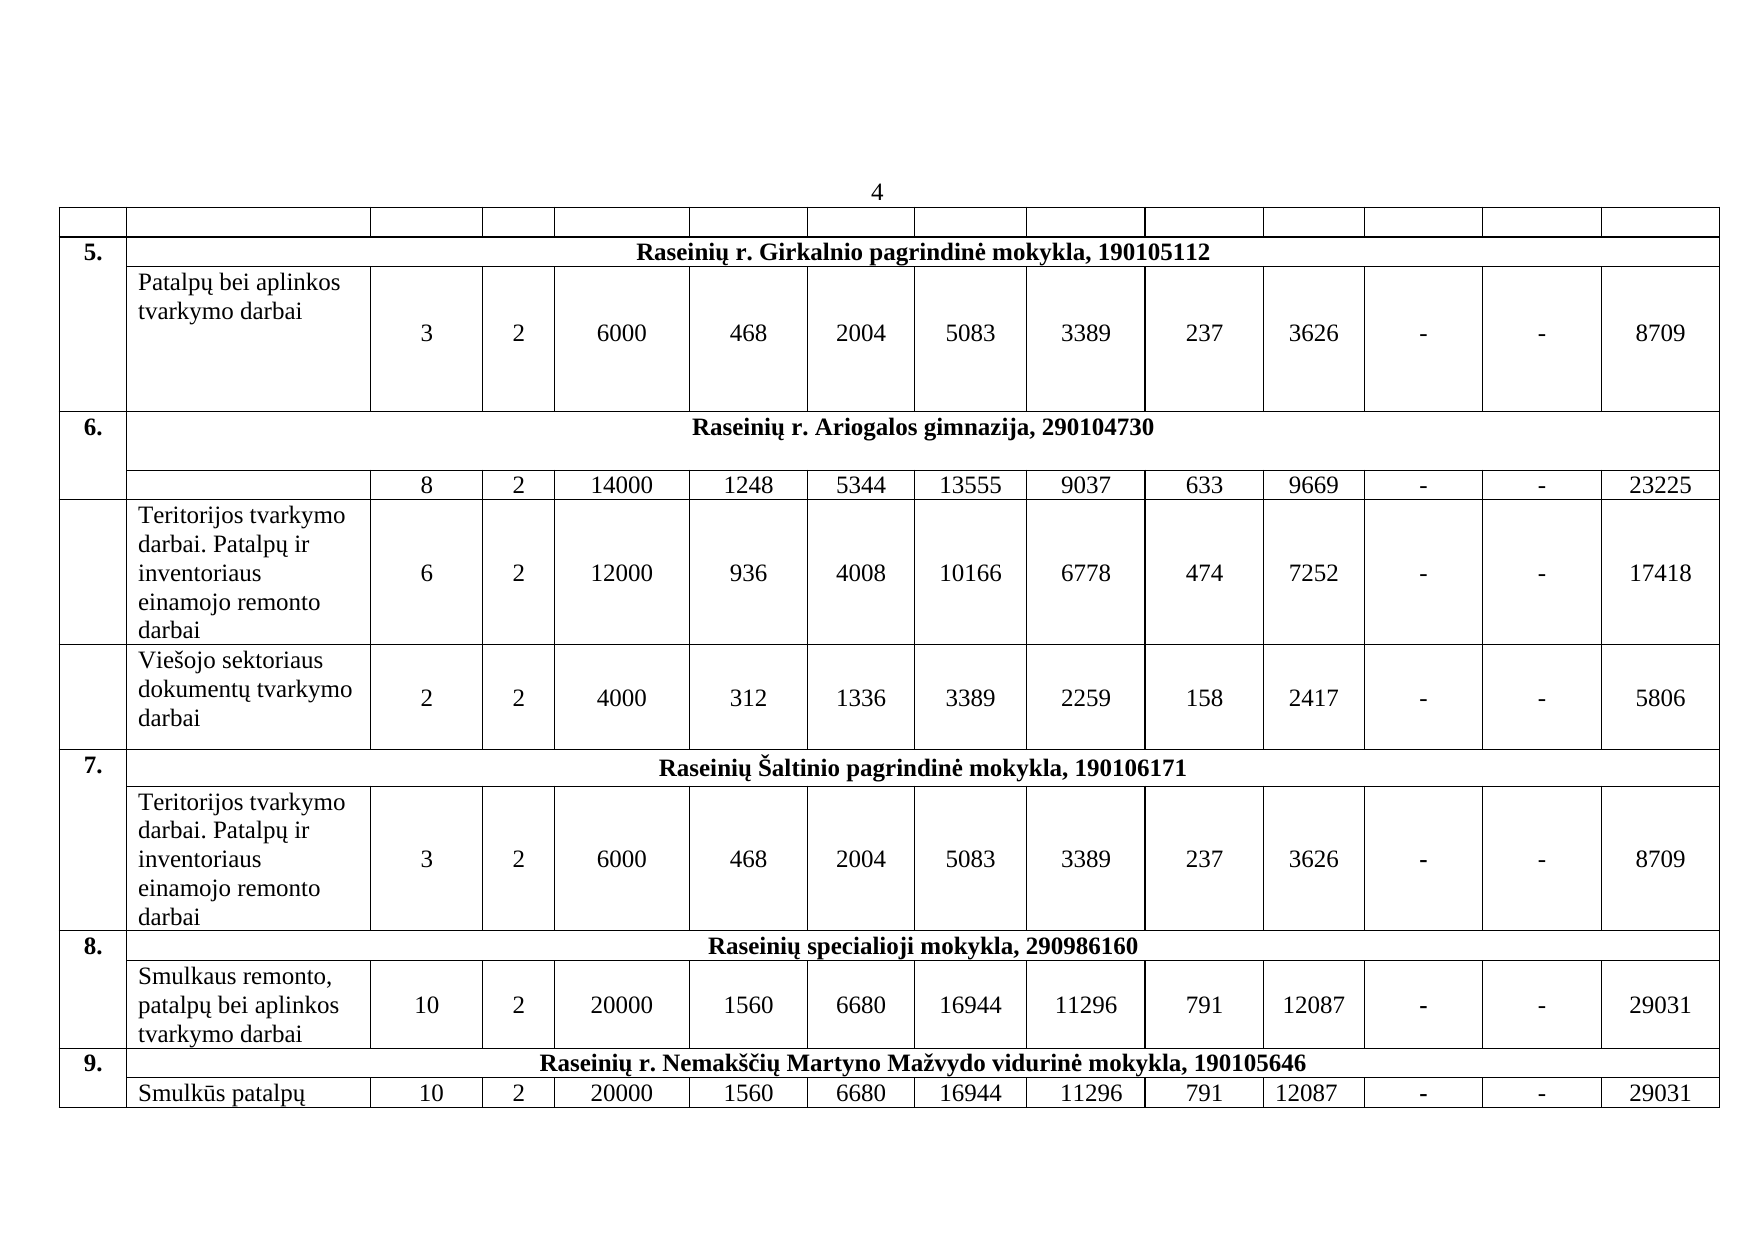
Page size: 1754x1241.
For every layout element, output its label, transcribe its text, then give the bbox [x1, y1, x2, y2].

table_cell Teritorijos tvarkymo darbai. Patalpų ir inventoriaus einamojo remonto darbai [127, 787, 370, 930]
table_cell 2004 [808, 787, 914, 930]
table_cell 5083 [915, 267, 1026, 411]
table_cell Smulkaus remonto, patalpų bei aplinkos tvarkymo darbai [127, 961, 370, 1047]
table_cell 3389 [915, 645, 1026, 749]
table_cell 3626 [1264, 787, 1364, 930]
table_cell 3389 [1027, 787, 1144, 930]
table_cell 9037 [1027, 471, 1144, 499]
table_cell 16944 [915, 961, 1026, 1047]
table_cell 2 [483, 645, 554, 749]
table_cell 29031 [1602, 961, 1719, 1047]
table_cell 1560 [690, 1078, 807, 1107]
table_cell 3389 [1027, 267, 1144, 411]
table_cell 10 [371, 1078, 482, 1107]
table_cell 237 [1146, 267, 1263, 411]
table_cell 2 [483, 787, 554, 930]
table_cell [127, 471, 370, 499]
table_cell 17418 [1602, 500, 1719, 644]
table_cell 11296 [1027, 1078, 1144, 1107]
table_cell 5083 [915, 787, 1026, 930]
table_cell - [1365, 471, 1482, 499]
table_cell 3626 [1264, 267, 1364, 411]
table_cell 4008 [808, 500, 914, 644]
table_cell 12087 [1264, 1078, 1364, 1107]
table_cell 2 [483, 961, 554, 1047]
table_cell 16944 [915, 1078, 1026, 1107]
table_cell [690, 208, 807, 236]
table_cell 9669 [1264, 471, 1364, 499]
table_cell [60, 208, 126, 236]
table_cell 8 [371, 471, 482, 499]
table_cell 4000 [555, 645, 689, 749]
table_cell - [1483, 1078, 1601, 1107]
table_cell 6 [371, 500, 482, 644]
table_cell [371, 208, 482, 236]
table_cell - [1365, 645, 1482, 749]
table_cell 3 [371, 267, 482, 411]
table_cell 6778 [1027, 500, 1144, 644]
table_cell - [1483, 500, 1601, 644]
table_cell Raseinių Šaltinio pagrindinė mokykla, 190106171 [127, 750, 1719, 786]
table_cell 474 [1146, 500, 1263, 644]
table_cell 9. [60, 1049, 126, 1107]
table_cell 14000 [555, 471, 689, 499]
table_cell [555, 208, 689, 236]
table_cell 3 [371, 787, 482, 930]
table_cell [1027, 208, 1144, 236]
table_cell - [1483, 645, 1601, 749]
table_cell 2 [483, 471, 554, 499]
table_cell Viešojo sektoriaus dokumentų tvarkymo darbai [127, 645, 370, 749]
table_cell 12087 [1264, 961, 1364, 1047]
table_cell - [1365, 208, 1482, 236]
table_cell 2 [483, 1078, 554, 1107]
table_cell - [1483, 267, 1601, 411]
table_cell 158 [1146, 645, 1263, 749]
table_cell [1483, 208, 1601, 236]
table_cell 2417 [1264, 645, 1364, 749]
table_cell 6680 [808, 961, 914, 1047]
table_cell 8. [60, 931, 126, 1047]
table_cell 6680 [808, 1078, 914, 1107]
table_cell 20000 [555, 1078, 689, 1107]
table_cell 791 [1146, 1078, 1263, 1107]
table_cell Raseinių r. Girkalnio pagrindinė mokykla, 190105112 [127, 238, 1719, 266]
table_cell 7. [60, 750, 126, 930]
table_cell 2 [371, 645, 482, 749]
table_cell 8709 [1602, 267, 1719, 411]
table_cell Raseinių r. Nemakščių Martyno Mažvydo vidurinė mokykla, 190105646 [127, 1049, 1719, 1077]
table_cell 6000 [555, 267, 689, 411]
table_cell 10 [371, 961, 482, 1047]
table_cell - [1483, 961, 1601, 1047]
table_cell 23225 [1602, 471, 1719, 499]
table_cell 6. [60, 412, 126, 499]
table_cell 12000 [555, 500, 689, 644]
table_cell 468 [690, 267, 807, 411]
table_cell 10166 [915, 500, 1026, 644]
table_cell Raseinių r. Ariogalos gimnazija, 290104730 [127, 412, 1719, 469]
table_cell 936 [690, 500, 807, 644]
table_cell 6000 [555, 787, 689, 930]
table_cell 7252 [1264, 500, 1364, 644]
table_cell 11296 [1027, 961, 1144, 1047]
table_cell 237 [1146, 787, 1263, 930]
table_cell [1602, 208, 1719, 236]
table_cell Smulkūs patalpų [127, 1078, 370, 1107]
table_cell [60, 500, 126, 644]
table_cell - [1365, 1078, 1482, 1107]
table_cell [127, 208, 370, 236]
table_cell 1560 [690, 961, 807, 1047]
table_cell - [1365, 500, 1482, 644]
table_cell [915, 208, 1026, 236]
table_cell 8709 [1602, 787, 1719, 930]
table_cell 1336 [808, 645, 914, 749]
table_cell - [1365, 267, 1482, 411]
table_cell Raseinių specialioji mokykla, 290986160 [127, 931, 1719, 960]
table_cell 2 [483, 500, 554, 644]
table_cell [483, 208, 554, 236]
table_cell [60, 645, 126, 749]
table_cell - [1365, 787, 1482, 930]
table_cell - [1483, 471, 1601, 499]
table_cell Teritorijos tvarkymo darbai. Patalpų ir inventoriaus einamojo remonto darbai [127, 500, 370, 644]
table_cell - [1483, 787, 1601, 930]
table_cell 29031 [1602, 1078, 1719, 1107]
table_cell 2 [483, 267, 554, 411]
table_cell 5344 [808, 471, 914, 499]
table_cell 5. [60, 238, 126, 411]
table_cell [1146, 208, 1263, 236]
table_cell 20000 [555, 961, 689, 1047]
table_cell - [1365, 961, 1482, 1047]
table_cell 312 [690, 645, 807, 749]
table_cell Patalpų bei aplinkos tvarkymo darbai [127, 267, 370, 411]
table_cell 791 [1146, 961, 1263, 1047]
table_cell 468 [690, 787, 807, 930]
table_cell 2004 [808, 267, 914, 411]
table_cell [808, 208, 914, 236]
table_cell 1248 [690, 471, 807, 499]
table_cell 13555 [915, 471, 1026, 499]
table_cell 633 [1146, 471, 1263, 499]
table_cell 5806 [1602, 645, 1719, 749]
table_cell [1264, 208, 1364, 236]
table_cell 2259 [1027, 645, 1144, 749]
